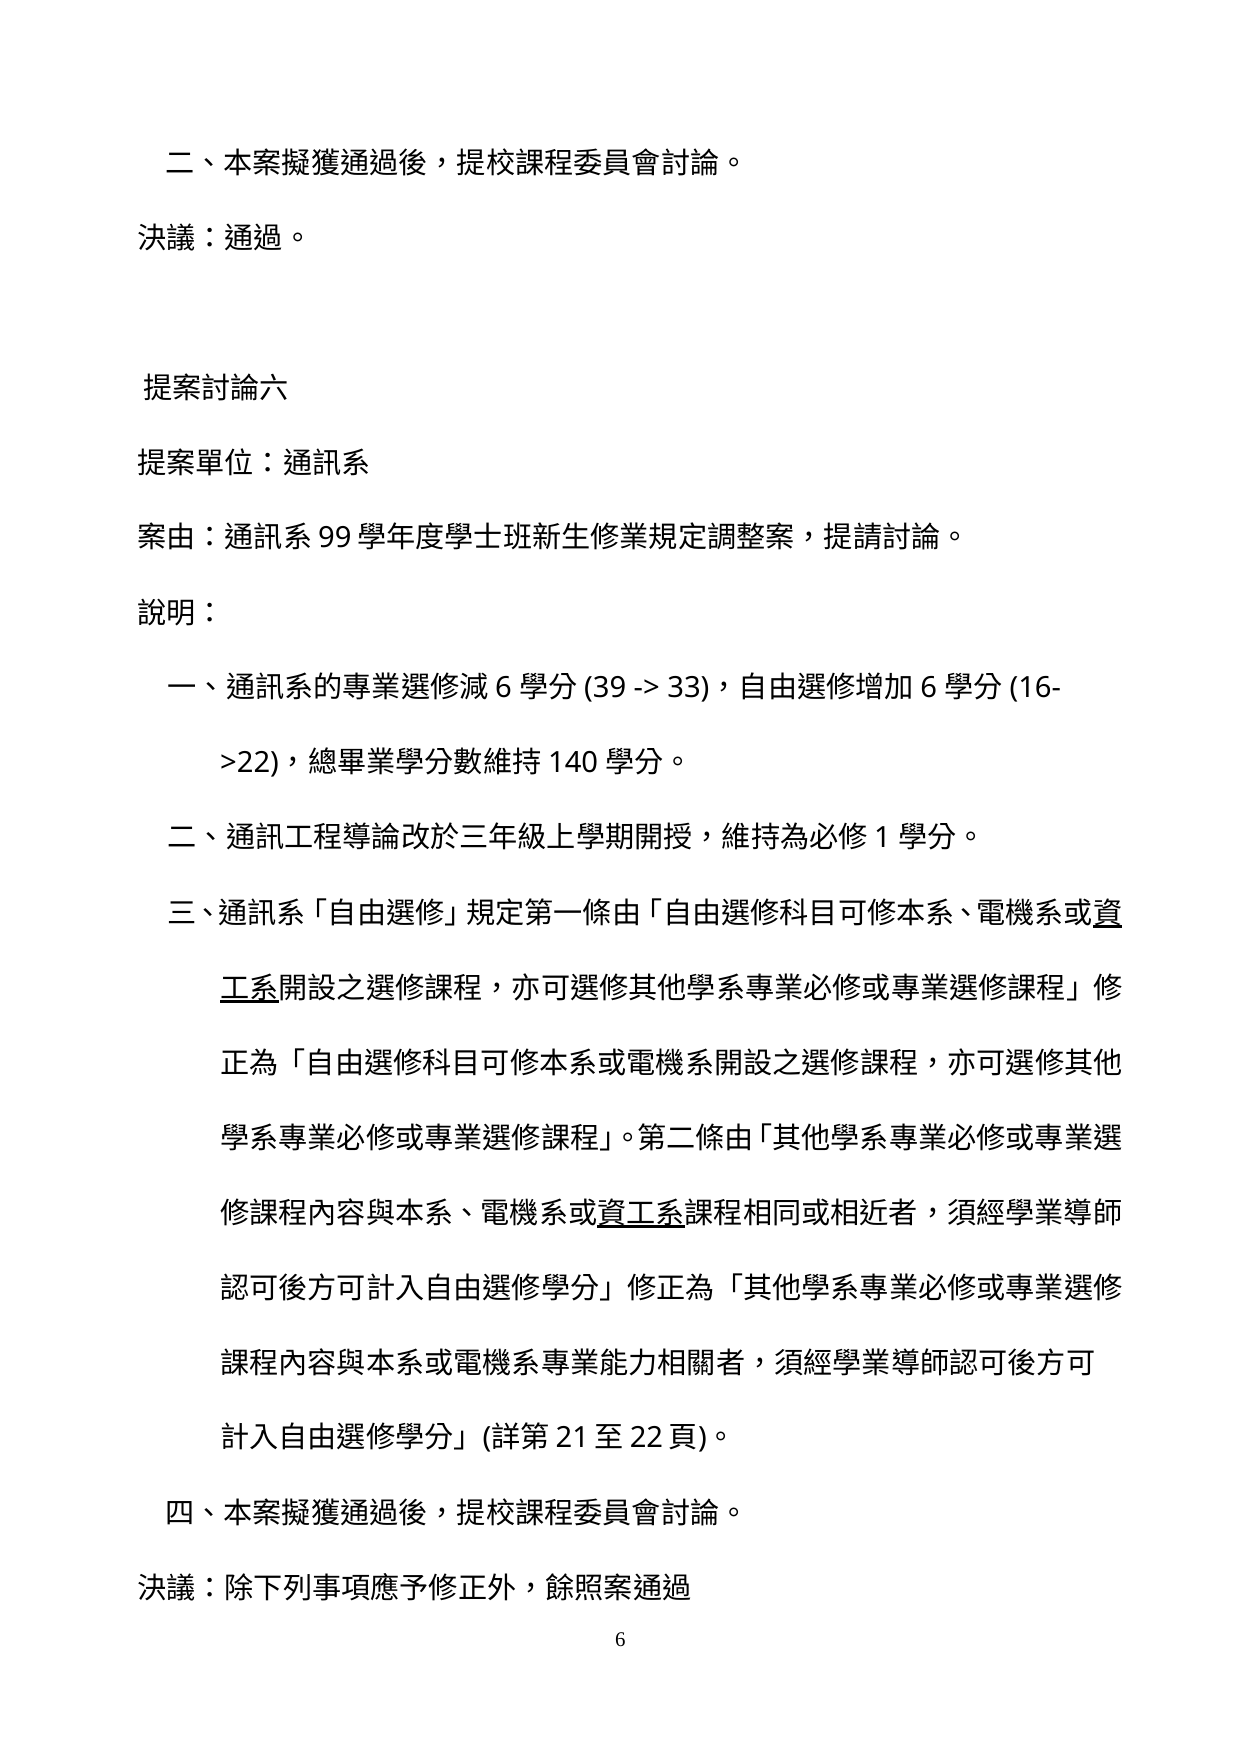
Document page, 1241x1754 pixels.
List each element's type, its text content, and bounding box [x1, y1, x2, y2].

text 提案單位：通訊系 [137, 423, 1122, 498]
text 一、通訊系的專業選修減 6 學分 (39 -> 33)，自由選修增加 6 學分 (16->22)，總畢業學分數維持 140 學分。 [167, 648, 1122, 798]
text 二、通訊工程導論改於三年級上學期開授，維持為必修 1 學分。 [167, 798, 1122, 873]
text 決議：通過。 [137, 198, 1122, 273]
text 四、本案擬獲通過後，提校課程委員會討論。 [165, 1473, 1122, 1548]
text 二、本案擬獲通過後，提校課程委員會討論。 [165, 123, 1122, 198]
text 決議：除下列事項應予修正外，餘照案通過 [137, 1548, 1122, 1623]
text 提案討論六 [118, 348, 1122, 423]
text 三、通訊系「自由選修」規定第一條由「自由選修科目可修本系、電機系或資工系開設之選修課程，亦可選修其他學系專業必修或專業選修課程」修正為「自由選修科目可修本系或電機系開設之選修課程，亦可選修其他學系專業必修或專業選修課程」。第二條由「其他學系專業必修或專業選修課程內容與本系、電機系或資工系課程相同或相近者，須經學業導師認可後方可計入自由選修學分」修正為「其他學系專業必修或專業選修課程內容與本系或電機系專業能力相關者，須經學業導師認可後方可計入自由選修學分」(詳第21至22頁)。 [167, 873, 1122, 1473]
text 說明： [137, 573, 1122, 648]
text 案由：通訊系99學年度學士班新生修業規定調整案，提請討論。 [137, 498, 1122, 573]
